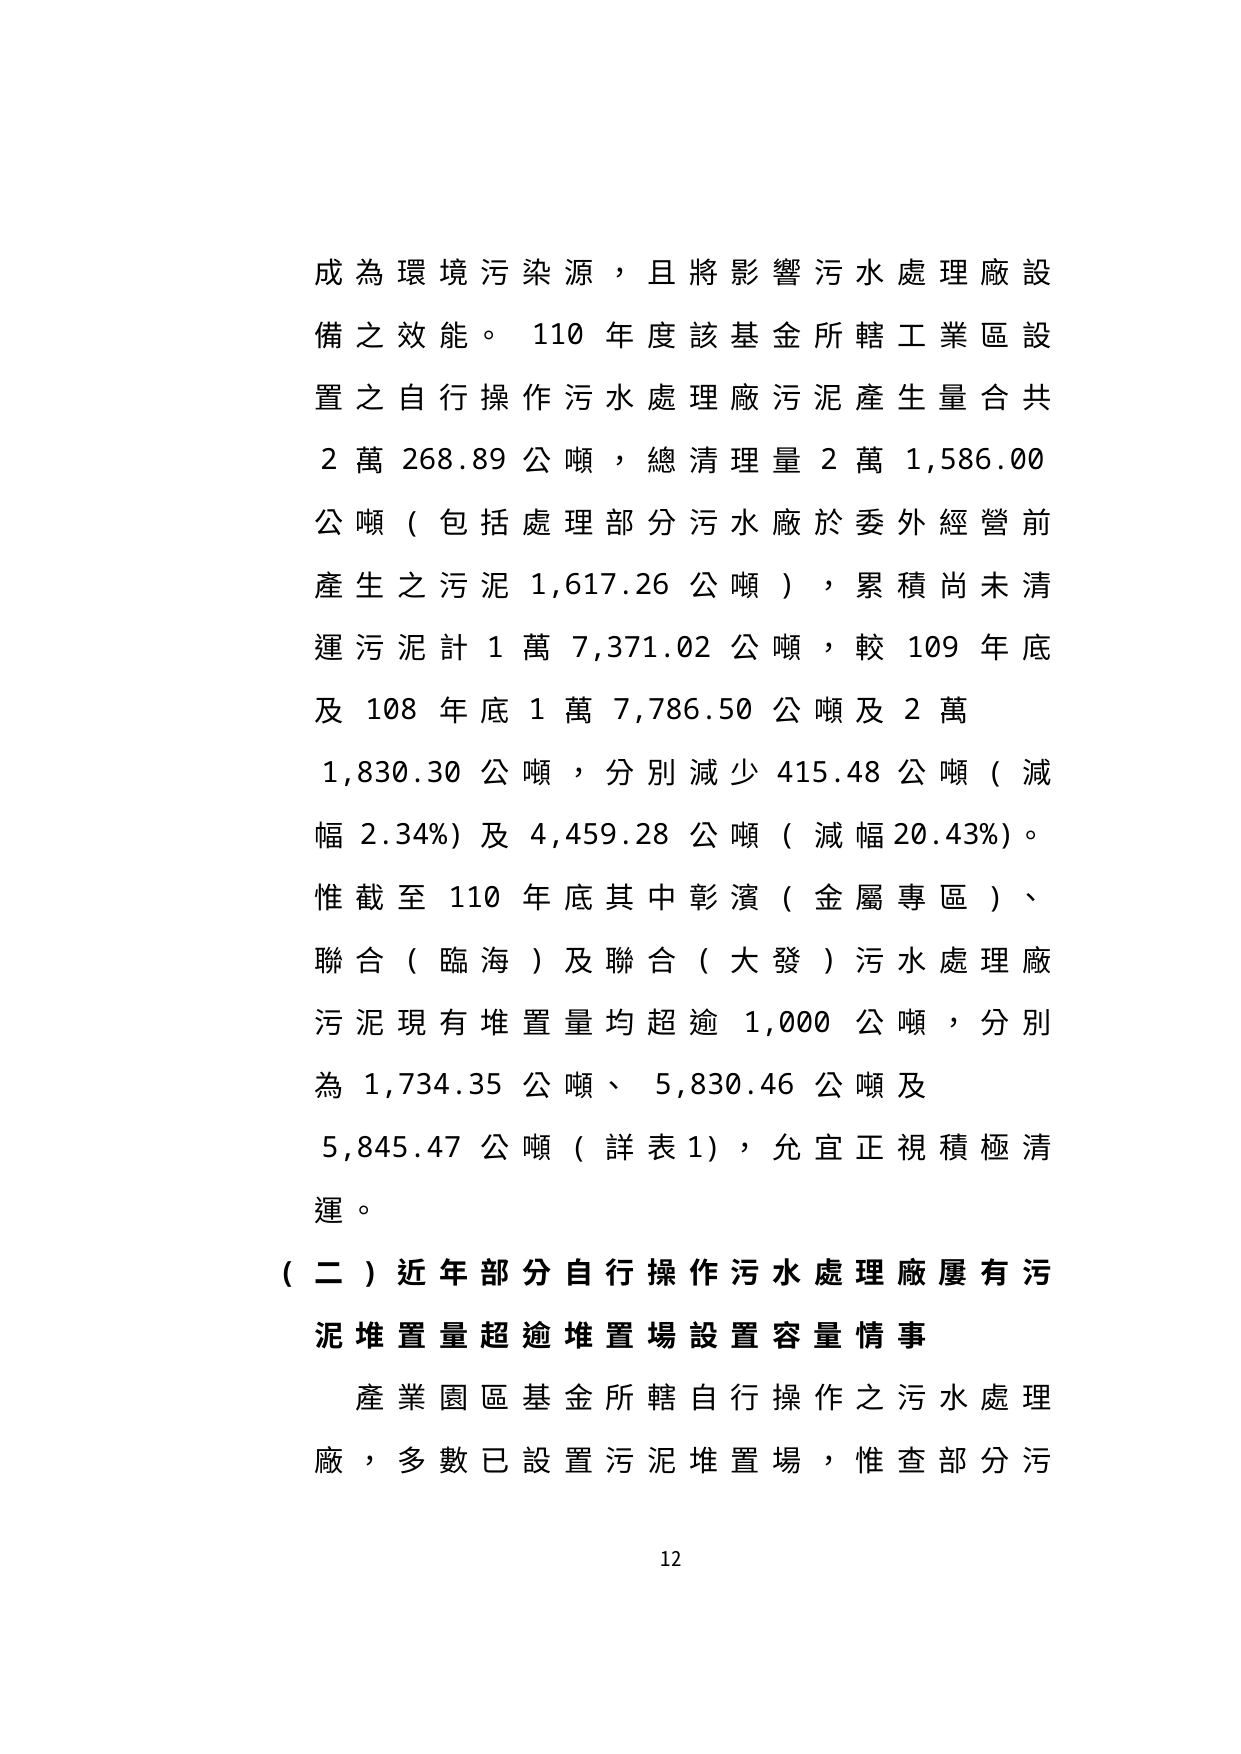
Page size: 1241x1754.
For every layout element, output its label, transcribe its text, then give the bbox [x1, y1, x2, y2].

text 成為環境污染源，且將影響污水處理廠設備之效能。110年度該基金所轄工業區設置之自行操作污水處理廠污泥產生量合共2萬268.89公噸，總清理量2萬1,586.00公噸(包括處理部分污水廠於委外經營前產生之污泥1,617.26公噸)，累積尚未清運污泥計1萬7,371.02公噸，較109年底及108年底1萬7,786.50公噸及2萬1,830.30公噸，分別減少415.48公噸(減幅2.34%)及4,459.28公噸(減幅20.43%)。惟截至110年底其中彰濱(金屬專區)、聯合(臨海)及聯合(大發)污水處理廠污泥現有堆置量均超逾1,000公噸，分別為1,734.35公噸、5,830.46公噸及5,845.47公噸(詳表1)，允宜正視積極清運。 [271, 229, 1058, 1229]
text 產業園區基金所轄自行操作之污水處理廠，多數已設置污泥堆置場，惟查部分污 [271, 1354, 1058, 1479]
text (二)近年部分自行操作污水處理廠屢有污泥堆置量超逾堆置場設置容量情事 [242, 1229, 1058, 1354]
